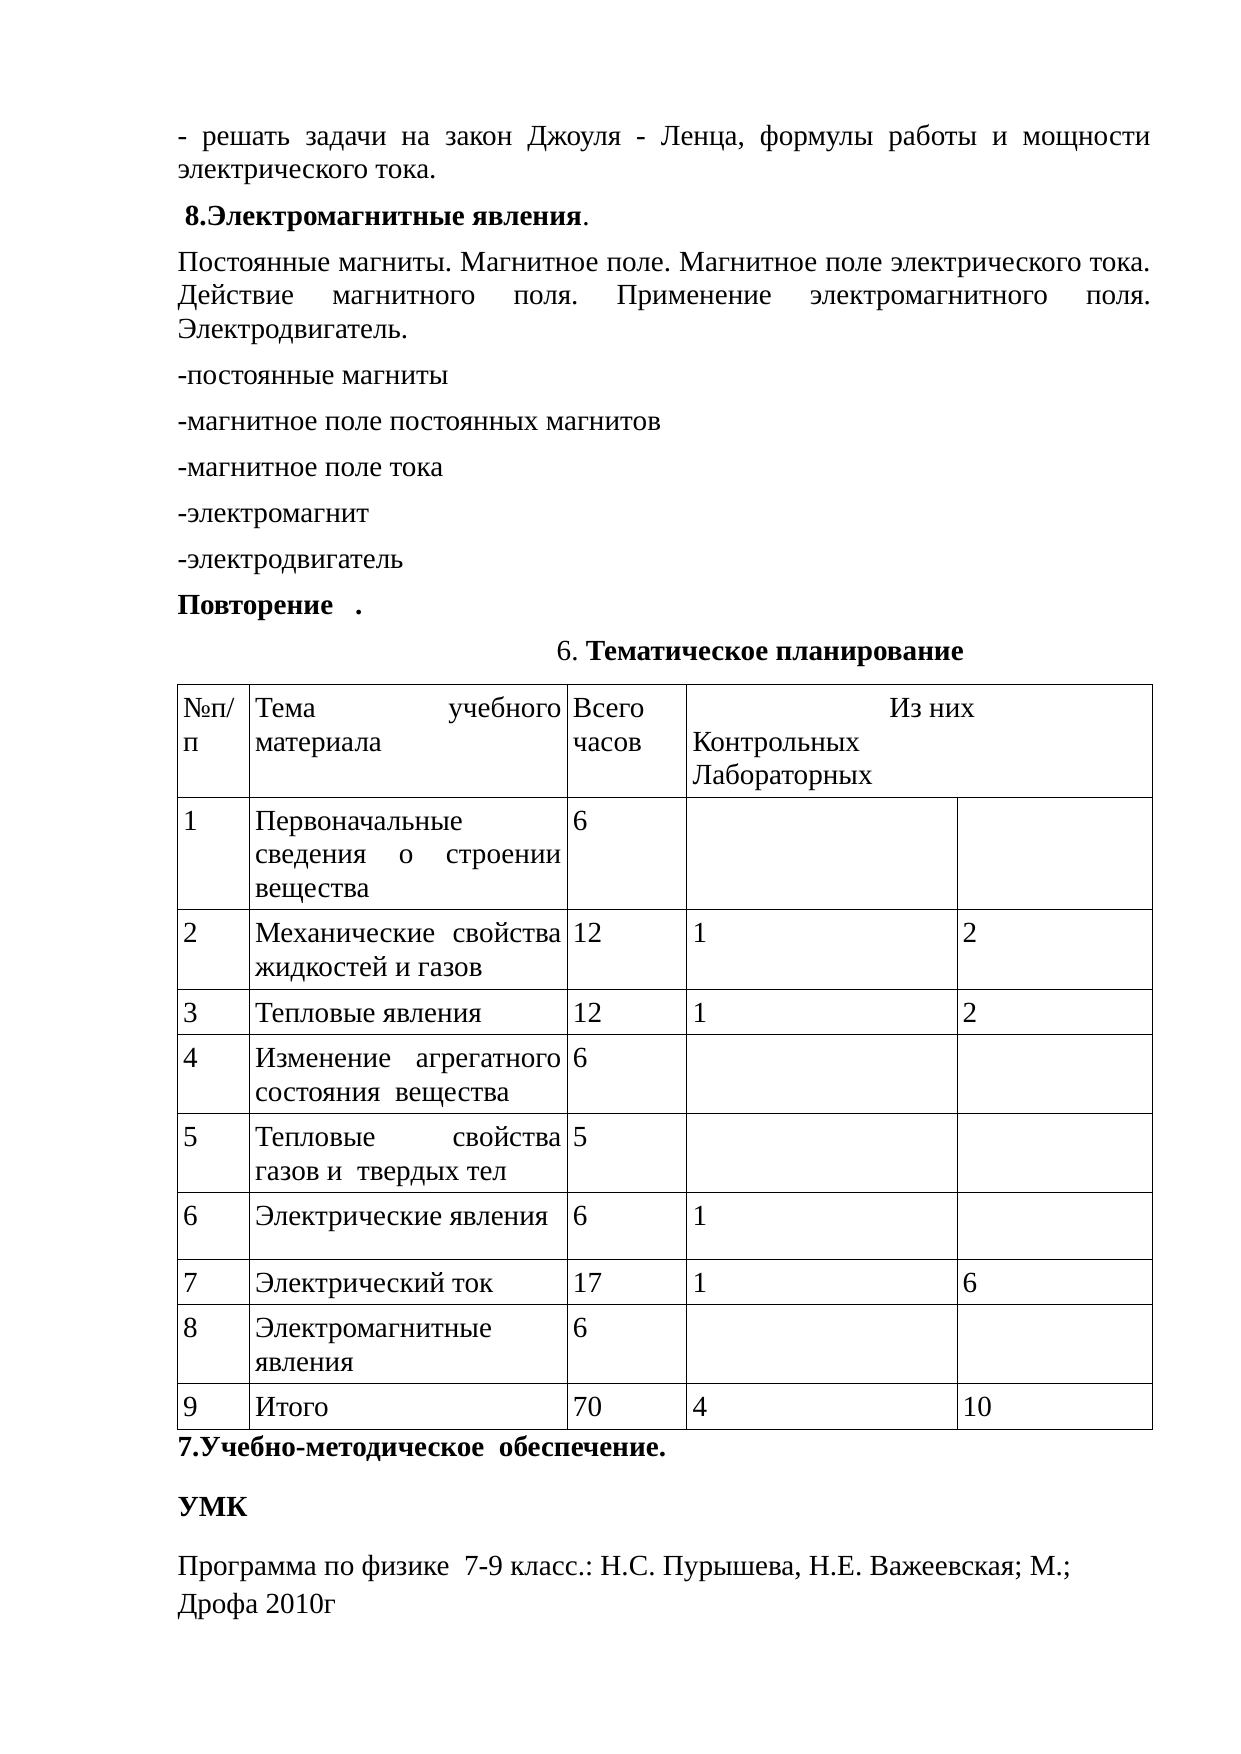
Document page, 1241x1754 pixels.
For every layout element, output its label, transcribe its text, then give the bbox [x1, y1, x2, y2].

table_cell Электромагнитные явления [250, 1305, 567, 1383]
table_cell 3 [178, 990, 249, 1034]
text - решать задачи на закон Джоуля - Ленца, формулы работы и мощности электрического тока. [177, 118, 1152, 185]
text -электромагнит [177, 495, 1152, 528]
table_cell Электрический ток [250, 1260, 567, 1304]
table_cell 6 [568, 798, 686, 909]
text -магнитное поле постоянных магнитов [177, 403, 1152, 436]
table_cell 1 [687, 1260, 957, 1304]
table_cell 12 [568, 990, 686, 1034]
table_cell [958, 1193, 1152, 1259]
table_cell Изменение агрегатного состояния вещества [250, 1035, 567, 1113]
table_cell 6 [568, 1305, 686, 1383]
table_cell 6 [958, 1260, 1152, 1304]
table_cell [687, 1305, 957, 1383]
text -электродвигатель [177, 541, 1152, 574]
table_cell Механические свойства жидкостей и газов [250, 910, 567, 988]
table_cell 1 [687, 1193, 957, 1259]
table_cell [958, 1305, 1152, 1383]
table_cell 2 [958, 990, 1152, 1034]
table_cell 70 [568, 1384, 686, 1429]
table_cell Первоначальные сведения о строении вещества [250, 798, 567, 909]
table_cell Электрические явления [250, 1193, 567, 1259]
table_header Из них Контрольных Лабораторных [687, 685, 1152, 797]
table_cell 5 [178, 1114, 249, 1192]
text Повторение . [177, 587, 1152, 621]
text УМК [177, 1489, 1152, 1522]
table_cell Тепловые явления [250, 990, 567, 1034]
table_cell [687, 1035, 957, 1113]
text 6. Тематическое планирование [177, 633, 1152, 667]
table_cell 5 [568, 1114, 686, 1192]
table_cell 4 [687, 1384, 957, 1429]
table_cell 1 [687, 990, 957, 1034]
table_cell 2 [958, 910, 1152, 988]
table_cell [958, 1114, 1152, 1192]
table_cell [958, 1035, 1152, 1113]
table_cell 1 [687, 910, 957, 988]
table_cell 6 [568, 1035, 686, 1113]
text 8.Электромагнитные явления. [177, 198, 1152, 231]
table_cell 6 [178, 1193, 249, 1259]
table_cell [958, 798, 1152, 909]
table_cell [687, 1114, 957, 1192]
table_cell 7 [178, 1260, 249, 1304]
text Программа по физике 7-9 класс.: Н.С. Пурышева, Н.Е. Важеевская; М.; Дрофа 2010г [177, 1548, 1152, 1620]
table_header Всего часов [568, 685, 686, 797]
text 7.Учебно-методическое обеспечение. [177, 1430, 1152, 1463]
table_cell 12 [568, 910, 686, 988]
text Постоянные магниты. Магнитное поле. Магнитное поле электрического тока. Действие магнитного поля. Применение электромагнитного поля. Электродвигатель. [177, 244, 1152, 344]
table_cell [687, 798, 957, 909]
table_cell Итого [250, 1384, 567, 1429]
text -магнитное поле тока [177, 449, 1152, 482]
table_header Тема учебного материала [250, 685, 567, 797]
table_cell 4 [178, 1035, 249, 1113]
table_header №п/п [178, 685, 249, 797]
table_cell 6 [568, 1193, 686, 1259]
table_cell Тепловые свойства газов и твердых тел [250, 1114, 567, 1192]
text -постоянные магниты [177, 357, 1152, 390]
table_cell 1 [178, 798, 249, 909]
table_cell 8 [178, 1305, 249, 1383]
table_cell 10 [958, 1384, 1152, 1429]
table_cell 2 [178, 910, 249, 988]
table_cell 17 [568, 1260, 686, 1304]
table_cell 9 [178, 1384, 249, 1429]
